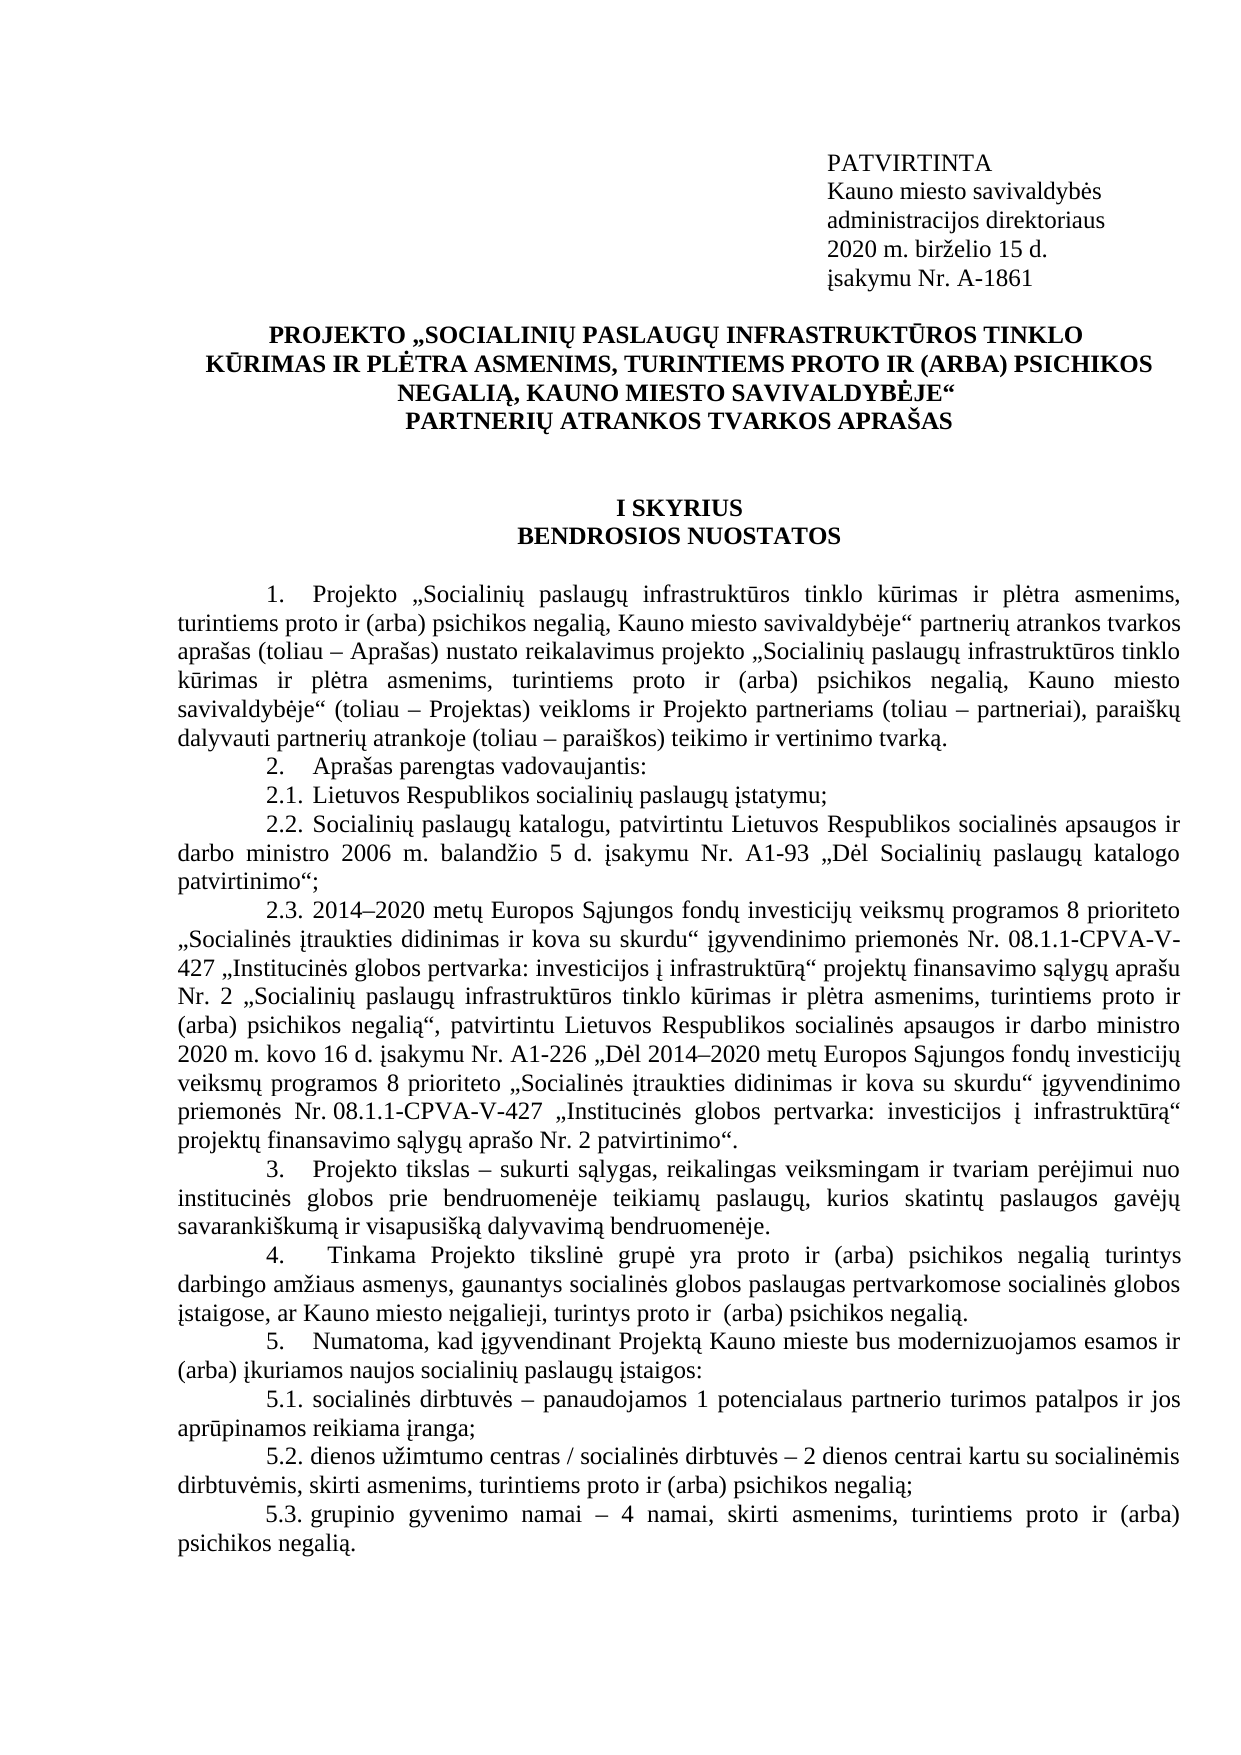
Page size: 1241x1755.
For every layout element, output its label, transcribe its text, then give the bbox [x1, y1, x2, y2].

text BENDROSIOS NUOSTATOS [177, 521, 1181, 550]
text 2.1. Lietuvos Respublikos socialinių paslaugų įstatymu; [177, 780, 1181, 809]
text 5.2. dienos užimtumo centras / socialinės dirbtuvės – 2 dienos centrai kartu su socialinėmis dirbtuvėmis, skirti asmenims, turintiems proto ir (arba) psichikos negalią; [177, 1441, 1181, 1499]
text 1. Projekto „Socialinių paslaugų infrastruktūros tinklo kūrimas ir plėtra asmenims, turintiems proto ir (arba) psichikos negalią, Kauno miesto savivaldybėje“ partnerių atrankos tvarkos aprašas (toliau – Aprašas) nustato reikalavimus projekto „Socialinių paslaugų infrastruktūros tinklo kūrimas ir plėtra asmenims, turintiems proto ir (arba) psichikos negalią, Kauno miesto savivaldybėje“ (toliau – Projektas) veikloms ir Projekto partneriams (toliau – partneriai), paraiškų dalyvauti partnerių atrankoje (toliau – paraiškos) teikimo ir vertinimo tvarką. [177, 579, 1181, 751]
text PATVIRTINTA [827, 148, 1181, 176]
text PROJEKTO „SOCIALINIŲ PASLAUGŲ INFRASTRUKTŪROS TINKLO [177, 320, 1181, 349]
text 2.2. Socialinių paslaugų katalogu, patvirtintu Lietuvos Respublikos socialinės apsaugos ir darbo ministro 2006 m. balandžio 5 d. įsakymu Nr. A1-93 „Dėl Socialinių paslaugų katalogo patvirtinimo“; [177, 809, 1181, 895]
text 5.3. grupinio gyvenimo namai – 4 namai, skirti asmenims, turintiems proto ir (arba) psichikos negalią. [177, 1499, 1181, 1556]
text 5.1. socialinės dirbtuvės – panaudojamos 1 potencialaus partnerio turimos patalpos ir jos aprūpinamos reikiama įranga; [177, 1384, 1181, 1441]
text I SKYRIUS [177, 493, 1181, 521]
text 5. Numatoma, kad įgyvendinant Projektą Kauno mieste bus modernizuojamos esamos ir (arba) įkuriamos naujos socialinių paslaugų įstaigos: [177, 1326, 1181, 1384]
text Kauno miesto savivaldybės [827, 176, 1181, 205]
text 3. Projekto tikslas – sukurti sąlygas, reikalingas veiksmingam ir tvariam perėjimui nuo institucinės globos prie bendruomenėje teikiamų paslaugų, kurios skatintų paslaugos gavėjų savarankiškumą ir visapusišką dalyvavimą bendruomenėje. [177, 1154, 1181, 1240]
text KŪRIMAS IR PLĖTRA ASMENIMS, TURINTIEMS PROTO IR (ARBA) PSICHIKOS NEGALIĄ, KAUNO MIESTO SAVIVALDYBĖJE“ [177, 349, 1181, 406]
text 2.3. 2014–2020 metų Europos Sąjungos fondų investicijų veiksmų programos 8 prioriteto „Socialinės įtraukties didinimas ir kova su skurdu“ įgyvendinimo priemonės Nr. 08.1.1-CPVA-V-427 „Institucinės globos pertvarka: investicijos į infrastruktūrą“ projektų finansavimo sąlygų aprašu Nr. 2 „Socialinių paslaugų infrastruktūros tinklo kūrimas ir plėtra asmenims, turintiems proto ir (arba) psichikos negalią“, patvirtintu Lietuvos Respublikos socialinės apsaugos ir darbo ministro 2020 m. kovo 16 d. įsakymu Nr. A1-226 „Dėl 2014–2020 metų Europos Sąjungos fondų investicijų veiksmų programos 8 prioriteto „Socialinės įtraukties didinimas ir kova su skurdu“ įgyvendinimo priemonės Nr. 08.1.1-CPVA-V-427 „Institucinės globos pertvarka: investicijos į infrastruktūrą“ projektų finansavimo sąlygų aprašo Nr. 2 patvirtinimo“. [177, 895, 1181, 1154]
text PARTNERIŲ ATRANKOS TVARKOS APRAŠAS [177, 406, 1181, 435]
text 2. Aprašas parengtas vadovaujantis: [177, 751, 1181, 780]
text administracijos direktoriaus [827, 205, 1181, 234]
text 4. Tinkama Projekto tikslinė grupė yra proto ir (arba) psichikos negalią turintys darbingo amžiaus asmenys, gaunantys socialinės globos paslaugas pertvarkomose socialinės globos įstaigose, ar Kauno miesto neįgalieji, turintys proto ir (arba) psichikos negalią. [177, 1240, 1181, 1326]
text 2020 m. birželio 15 d. [827, 234, 1181, 263]
text įsakymu Nr. A-1861 [827, 263, 1181, 291]
